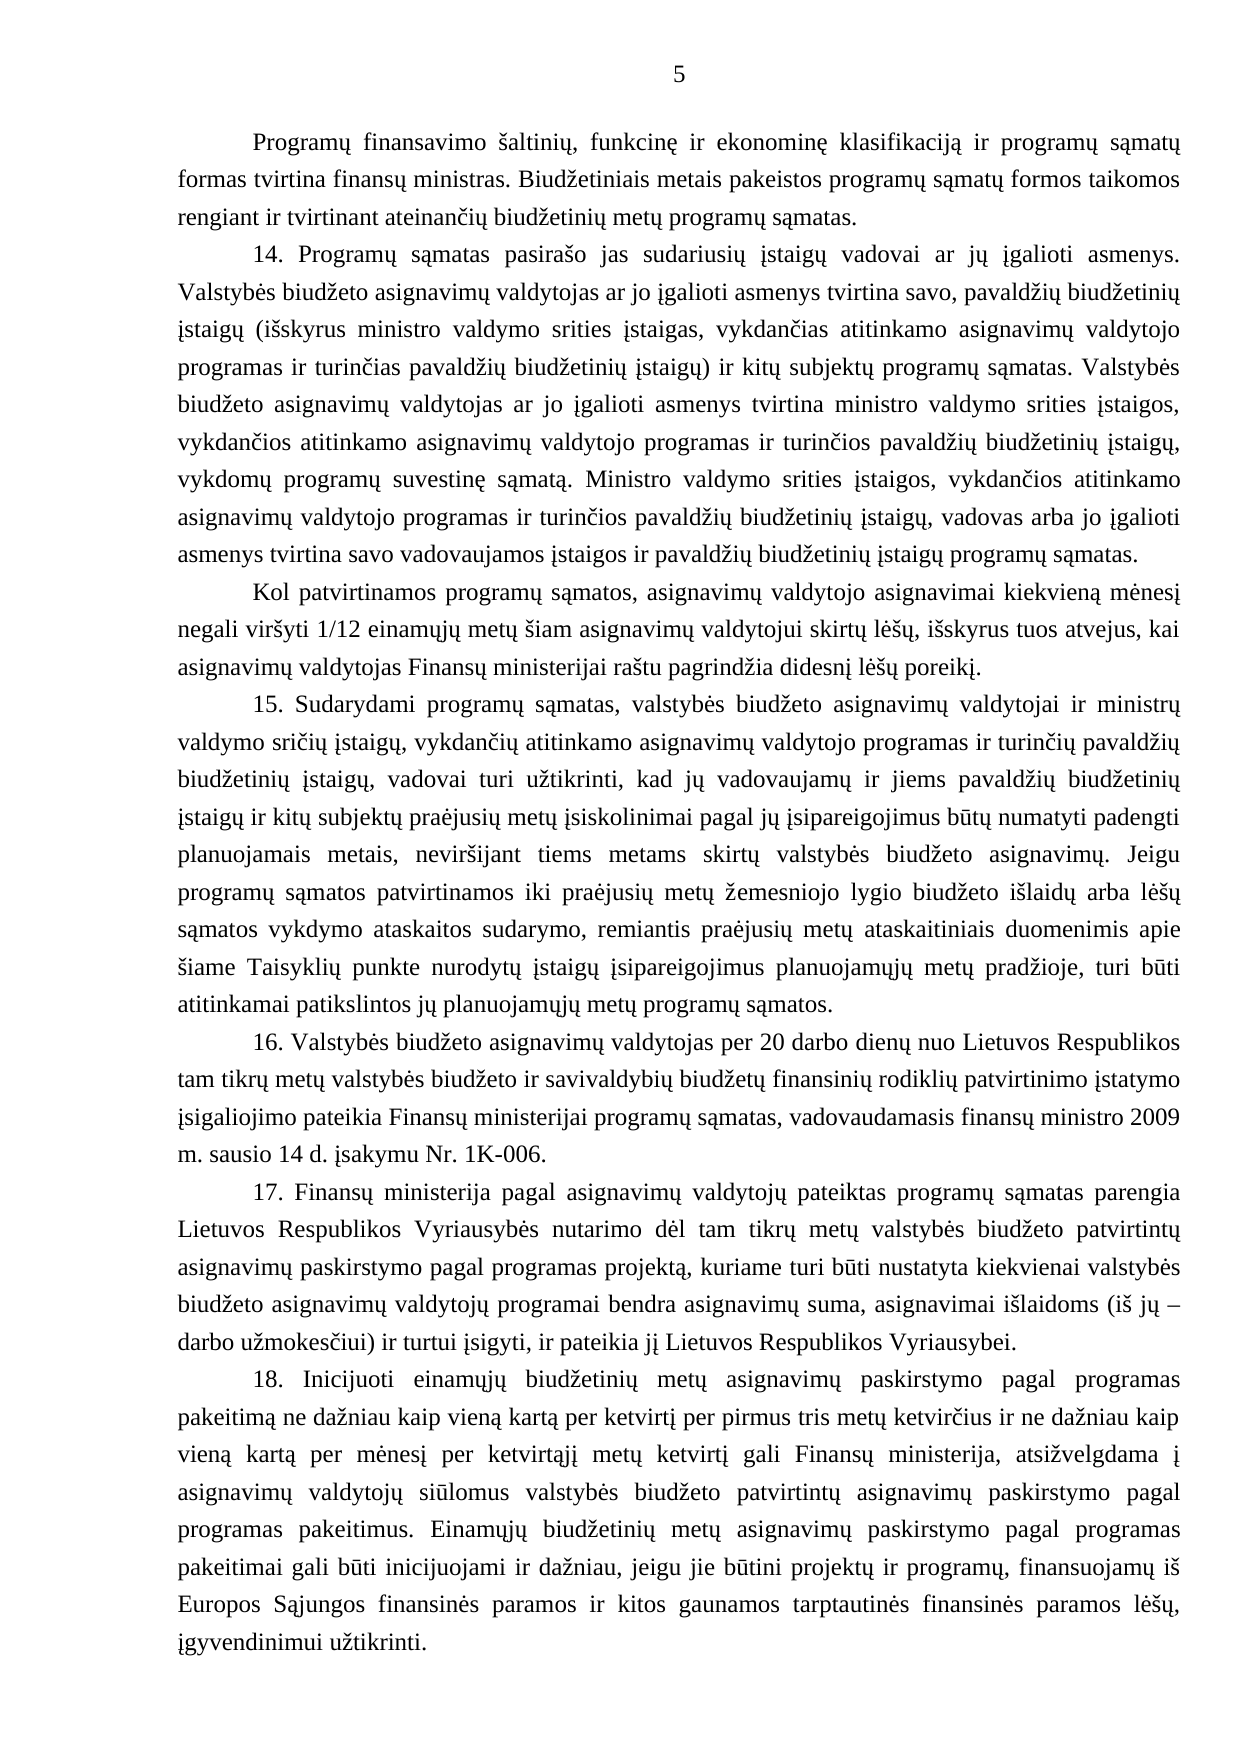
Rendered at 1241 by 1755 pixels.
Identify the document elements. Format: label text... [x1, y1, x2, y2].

text 18. Inicijuoti einamųjų biudžetinių metų asignavimų paskirstymo pagal programas pakeitimą ne dažniau kaip vieną kartą per ketvirtį per pirmus tris metų ketvirčius ir ne dažniau kaip vieną kartą per mėnesį per ketvirtąjį metų ketvirtį gali Finansų ministerija, atsižvelgdama į asignavimų valdytojų siūlomus valstybės biudžeto patvirtintų asignavimų paskirstymo pagal programas pakeitimus. Einamųjų biudžetinių metų asignavimų paskirstymo pagal programas pakeitimai gali būti inicijuojami ir dažniau, jeigu jie būtini projektų ir programų, finansuojamų iš Europos Sąjungos finansinės paramos ir kitos gaunamos tarptautinės finansinės paramos lėšų, įgyvendinimui užtikrinti. [177, 1356, 1181, 1656]
text Programų finansavimo šaltinių, funkcinę ir ekonominę klasifikaciją ir programų sąmatų formas tvirtina finansų ministras. Biudžetiniais metais pakeistos programų sąmatų formos taikomos rengiant ir tvirtinant ateinančių biudžetinių metų programų sąmatas. [177, 118, 1181, 231]
text 17. Finansų ministerija pagal asignavimų valdytojų pateiktas programų sąmatas parengia Lietuvos Respublikos Vyriausybės nutarimo dėl tam tikrų metų valstybės biudžeto patvirtintų asignavimų paskirstymo pagal programas projektą, kuriame turi būti nustatyta kiekvienai valstybės biudžeto asignavimų valdytojų programai bendra asignavimų suma, asignavimai išlaidoms (iš jų – darbo užmokesčiui) ir turtui įsigyti, ir pateikia jį Lietuvos Respublikos Vyriausybei. [177, 1168, 1181, 1356]
text Kol patvirtinamos programų sąmatos, asignavimų valdytojo asignavimai kiekvieną mėnesį negali viršyti 1/12 einamųjų metų šiam asignavimų valdytojui skirtų lėšų, išskyrus tuos atvejus, kai asignavimų valdytojas Finansų ministerijai raštu pagrindžia didesnį lėšų poreikį. [177, 568, 1181, 681]
text 15. Sudarydami programų sąmatas, valstybės biudžeto asignavimų valdytojai ir ministrų valdymo sričių įstaigų, vykdančių atitinkamo asignavimų valdytojo programas ir turinčių pavaldžių biudžetinių įstaigų, vadovai turi užtikrinti, kad jų vadovaujamų ir jiems pavaldžių biudžetinių įstaigų ir kitų subjektų praėjusių metų įsiskolinimai pagal jų įsipareigojimus būtų numatyti padengti planuojamais metais, neviršijant tiems metams skirtų valstybės biudžeto asignavimų. Jeigu programų sąmatos patvirtinamos iki praėjusių metų žemesniojo lygio biudžeto išlaidų arba lėšų sąmatos vykdymo ataskaitos sudarymo, remiantis praėjusių metų ataskaitiniais duomenimis apie šiame Taisyklių punkte nurodytų įstaigų įsipareigojimus planuojamųjų metų pradžioje, turi būti atitinkamai patikslintos jų planuojamųjų metų programų sąmatos. [177, 681, 1181, 1018]
text 16. Valstybės biudžeto asignavimų valdytojas per 20 darbo dienų nuo Lietuvos Respublikos tam tikrų metų valstybės biudžeto ir savivaldybių biudžetų finansinių rodiklių patvirtinimo įstatymo įsigaliojimo pateikia Finansų ministerijai programų sąmatas, vadovaudamasis finansų ministro 2009 m. sausio 14 d. įsakymu Nr. 1K-006. [177, 1018, 1181, 1168]
text 14. Programų sąmatas pasirašo jas sudariusių įstaigų vadovai ar jų įgalioti asmenys. Valstybės biudžeto asignavimų valdytojas ar jo įgalioti asmenys tvirtina savo, pavaldžių biudžetinių įstaigų (išskyrus ministro valdymo srities įstaigas, vykdančias atitinkamo asignavimų valdytojo programas ir turinčias pavaldžių biudžetinių įstaigų) ir kitų subjektų programų sąmatas. Valstybės biudžeto asignavimų valdytojas ar jo įgalioti asmenys tvirtina ministro valdymo srities įstaigos, vykdančios atitinkamo asignavimų valdytojo programas ir turinčios pavaldžių biudžetinių įstaigų, vykdomų programų suvestinę sąmatą. Ministro valdymo srities įstaigos, vykdančios atitinkamo asignavimų valdytojo programas ir turinčios pavaldžių biudžetinių įstaigų, vadovas arba jo įgalioti asmenys tvirtina savo vadovaujamos įstaigos ir pavaldžių biudžetinių įstaigų programų sąmatas. [177, 231, 1181, 568]
